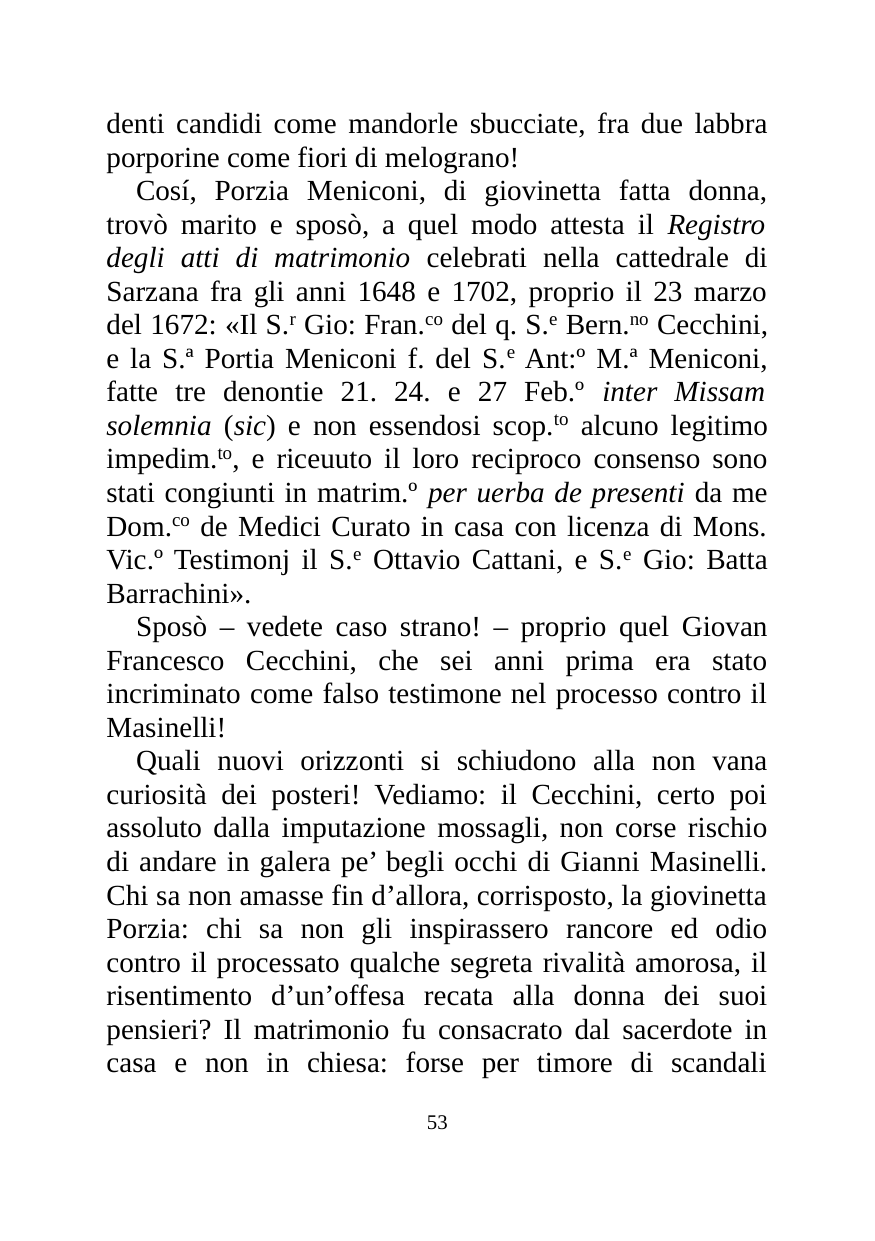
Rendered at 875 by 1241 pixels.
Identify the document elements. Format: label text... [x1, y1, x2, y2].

text denti candidi come mandorle sbucciate, fra due labbra porporine come fiori di melograno! [106, 106, 768, 173]
text Sposò – vedete caso strano! – proprio quel Giovan Francesco Cecchini, che sei anni prima era stato incriminato come falso testimone nel processo contro il Masinelli! [106, 609, 768, 743]
text Quali nuovi orizzonti si schiudono alla non vana curiosità dei posteri! Vediamo: il Cecchini, certo poi assoluto dalla imputazione mossagli, non corse rischio di andare in galera pe’ begli occhi di Gianni Masinelli. Chi sa non amasse fin d’allora, corrisposto, la giovinetta Porzia: chi sa non gli inspirassero rancore ed odio contro il processato qualche segreta rivalità amorosa, il risentimento d’un’offesa recata alla donna dei suoi pensieri? Il matrimonio fu consacrato dal sacerdote in casa e non in chiesa: forse per timore di scandali [106, 743, 768, 1079]
text Cosí, Porzia Meniconi, di giovinetta fatta donna, trovò marito e sposò, a quel modo attesta il Registro degli atti di matrimonio celebrati nella cattedrale di Sarzana fra gli anni 1648 e 1702, proprio il 23 marzo del 1672: «Il S.r Gio: Fran.co del q. S.e Bern.no Cecchini, e la S.ª Portia Meniconi f. del S.e Ant:º M.ª Meniconi, fatte tre denontie 21. 24. e 27 Feb.º inter Missam solemnia (sic) e non essendosi scop.to alcuno legitimo impedim.to, e riceuuto il loro reciproco consenso sono stati congiunti in matrim.º per uerba de presenti da me Dom.co de Medici Curato in casa con licenza di Mons. Vic.º Testimonj il S.e Ottavio Cattani, e S.e Gio: Batta Barrachini». [106, 173, 768, 609]
